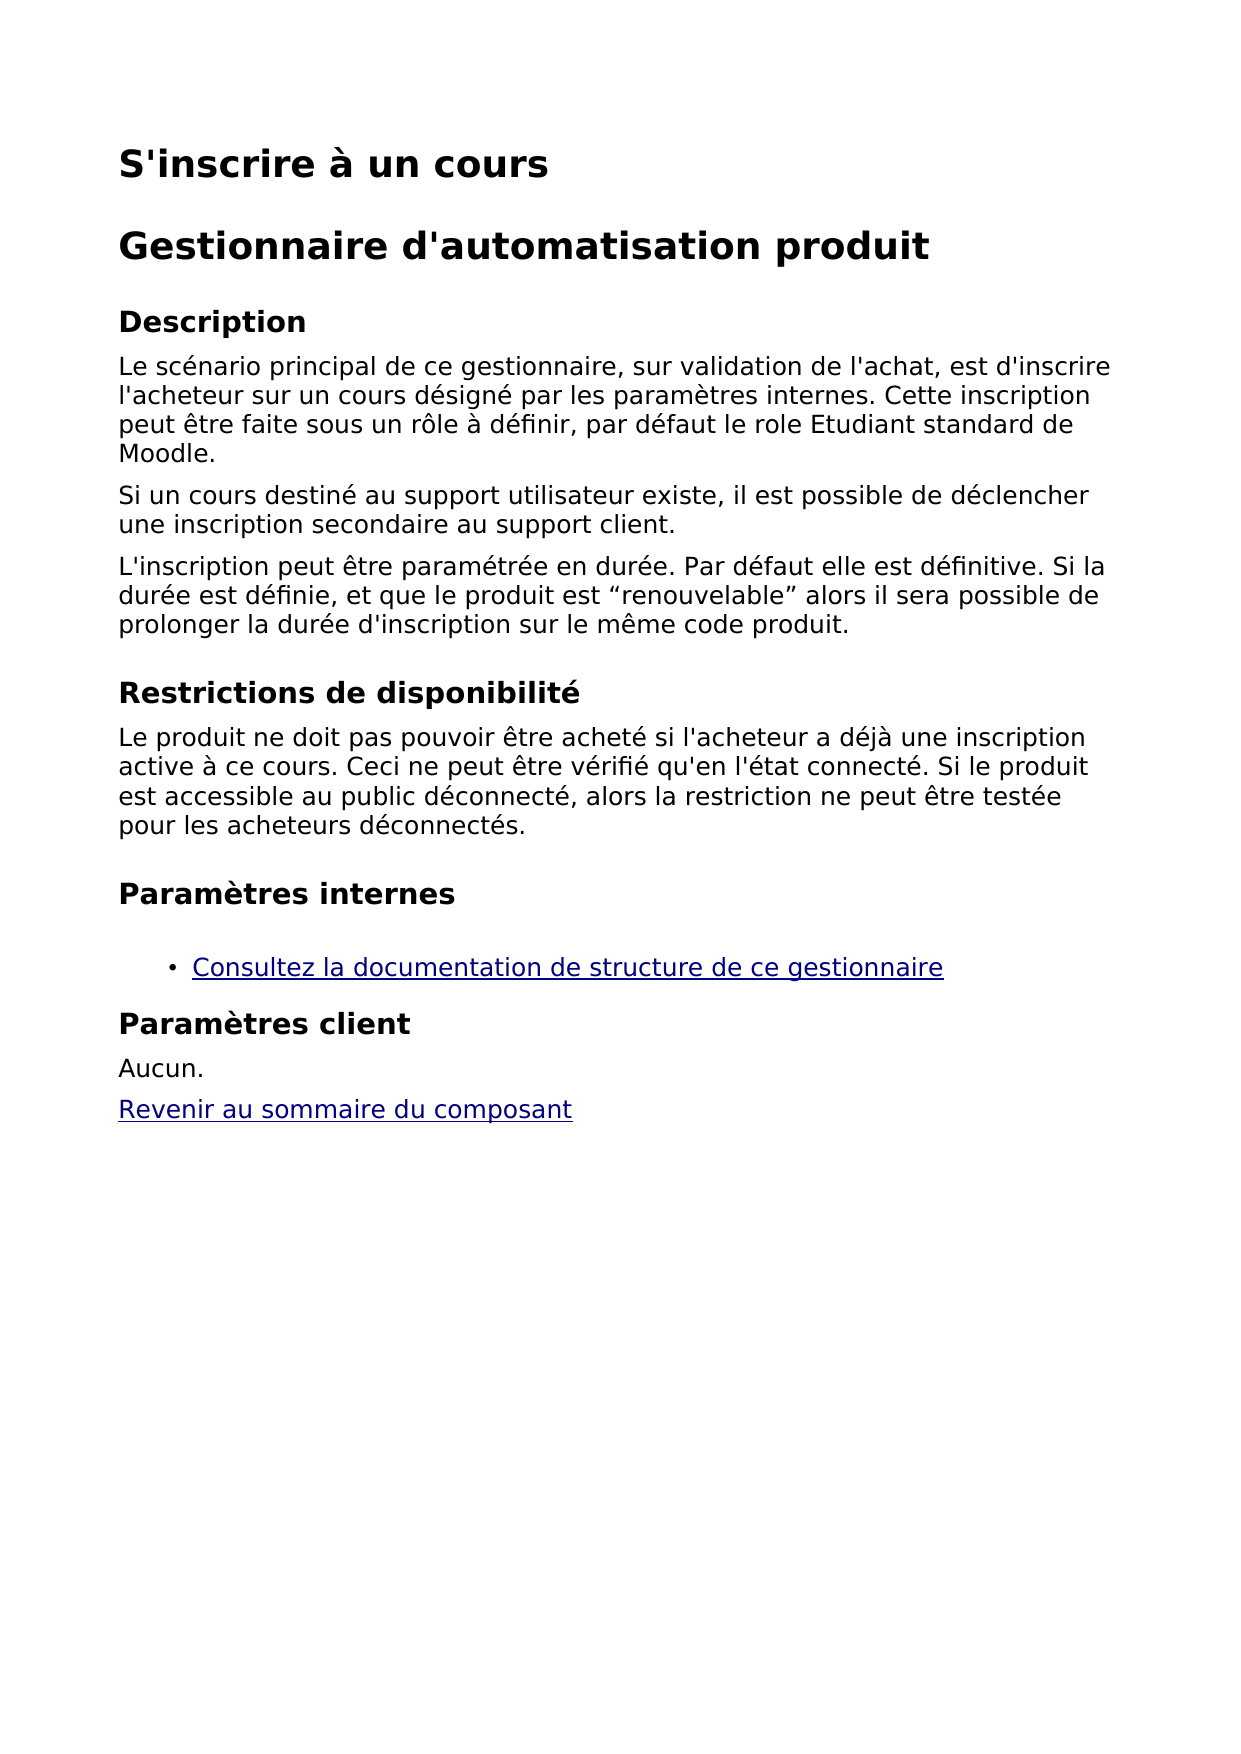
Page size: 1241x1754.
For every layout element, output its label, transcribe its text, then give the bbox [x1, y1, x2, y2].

text Le produit ne doit pas pouvoir être acheté si l'acheteur a déjà une inscription active à ce cours. Ceci ne peut être vérifié qu'en l'état connecté. Si le produit est accessible au public déconnecté, alors la restriction ne peut être testée pour les acheteurs déconnectés. [118, 723, 1122, 840]
subtitle Gestionnaire d'automatisation produit [118, 224, 1122, 268]
subtitle Paramètres internes [118, 877, 1122, 911]
subtitle Description [118, 305, 1122, 339]
text L'inscription peut être paramétrée en durée. Par défaut elle est définitive. Si la durée est définie, et que le produit est “renouvelable” alors il sera possible de prolonger la durée d'inscription sur le même code produit. [118, 552, 1122, 639]
list Consultez la documentation de structure de ce gestionnaire [177, 953, 1122, 983]
text Revenir au sommaire du composant [118, 1096, 1122, 1125]
text Aucun. [118, 1054, 1122, 1083]
subtitle S'inscrire à un cours [118, 143, 1122, 187]
subtitle Restrictions de disponibilité [118, 677, 1122, 711]
subtitle Paramètres client [118, 1008, 1122, 1042]
text Si un cours destiné au support utilisateur existe, il est possible de déclencher une inscription secondaire au support client. [118, 481, 1122, 539]
text Le scénario principal de ce gestionnaire, sur validation de l'achat, est d'inscrire l'acheteur sur un cours désigné par les paramètres internes. Cette inscription peut être faite sous un rôle à définir, par défaut le role Etudiant standard de Moodle. [118, 352, 1122, 468]
